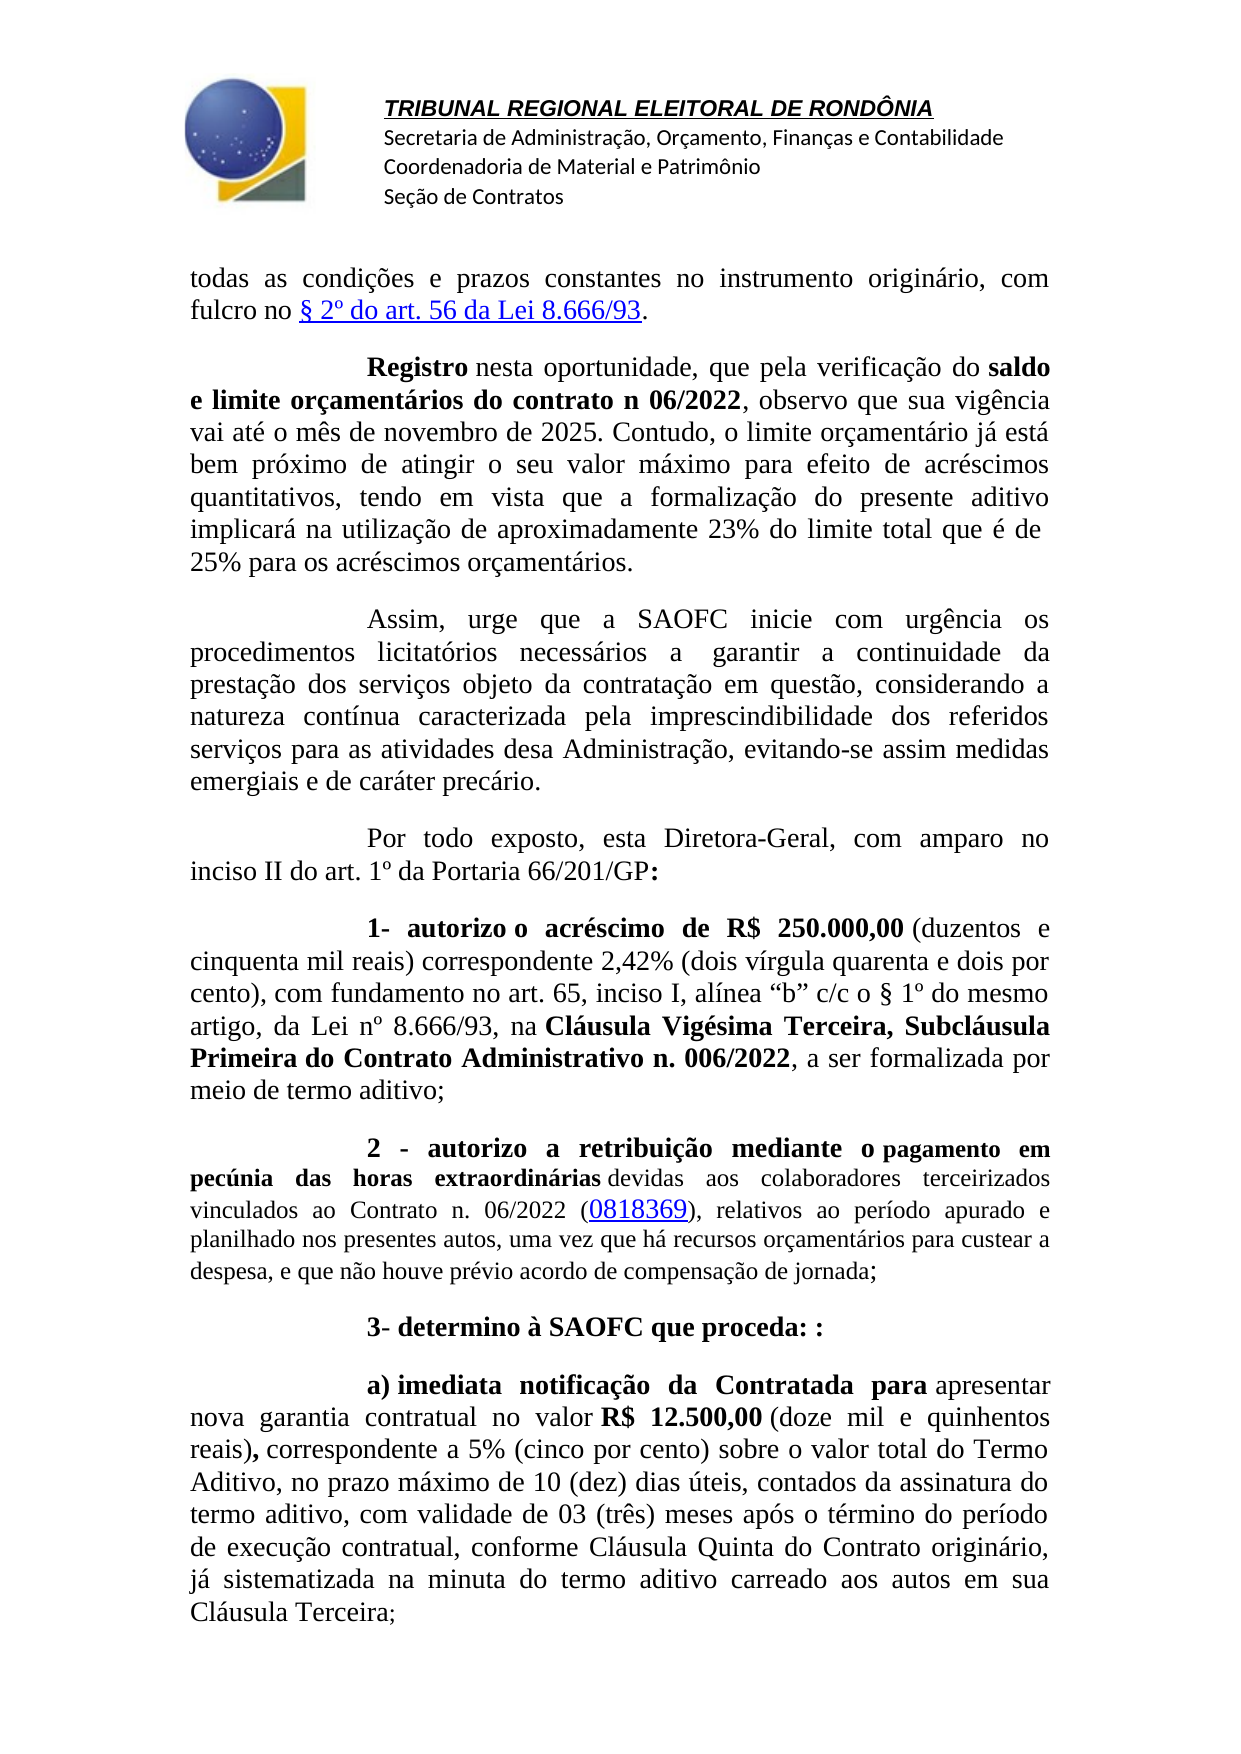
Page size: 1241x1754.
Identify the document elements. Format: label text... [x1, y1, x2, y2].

text a) imediata notificação da Contratada para apresentar nova garantia contratual no valor R$ 12.500,00 (doze mil e quinhentos reais), correspondente a 5% (cinco por cento) sobre o valor total do Termo Aditivo, no prazo máximo de 10 (dez) dias úteis, contados da assinatura do termo aditivo, com validade de 03 (três) meses após o término do período de execução contratual, conforme Cláusula Quinta do Contrato originário, já sistematizada na minuta do termo aditivo carreado aos autos em sua Cláusula Terceira; [190, 1368, 1051, 1627]
text todas as condições e prazos constantes no instrumento originário, com fulcro no § 2º do art. 56 da Lei 8.666/93. [190, 261, 1051, 325]
text 2 - autorizo a retribuição mediante o pagamento em pecúnia das horas extraordinárias devidas aos colaboradores terceirizados vinculados ao Contrato n. 06/2022 (0818369), relativos ao período apurado e planilhado nos presentes autos, uma vez que há recursos orçamentários para custear a despesa, e que não houve prévio acordo de compensação de jornada; [190, 1131, 1051, 1285]
text Por todo exposto, esta Diretora-Geral, com amparo no inciso II do art. 1º da Portaria 66/201/GP: [190, 822, 1051, 886]
text 3- determino à SAOFC que proceda: : [190, 1310, 1051, 1343]
text Assim, urge que a SAOFC inicie com urgência os procedimentos licitatórios necessários a garantir a continuidade da prestação dos serviços objeto da contratação em questão, considerando a natureza contínua caracterizada pela imprescindibilidade dos referidos serviços para as atividades desa Administração, evitando-se assim medidas emergiais e de caráter precário. [190, 602, 1051, 797]
text Registro nesta oportunidade, que pela verificação do saldo e limite orçamentários do contrato n 06/2022, observo que sua vigência vai até o mês de novembro de 2025. Contudo, o limite orçamentário já está bem próximo de atingir o seu valor máximo para efeito de acréscimos quantitativos, tendo em vista que a formalização do presente aditivo implicará na utilização de aproximadamente 23% do limite total que é de 25% para os acréscimos orçamentários. [190, 350, 1051, 577]
text 1- autorizo o acréscimo de R$ 250.000,00 (duzentos e cinquenta mil reais) correspondente 2,42% (dois vírgula quarenta e dois por cento), com fundamento no art. 65, inciso I, alínea “b” c/c o § 1º do mesmo artigo, da Lei nº 8.666/93, na Cláusula Vigésima Terceira, Subcláusula Primeira do Contrato Administrativo n. 006/2022, a ser formalizada por meio de termo aditivo; [190, 911, 1051, 1106]
